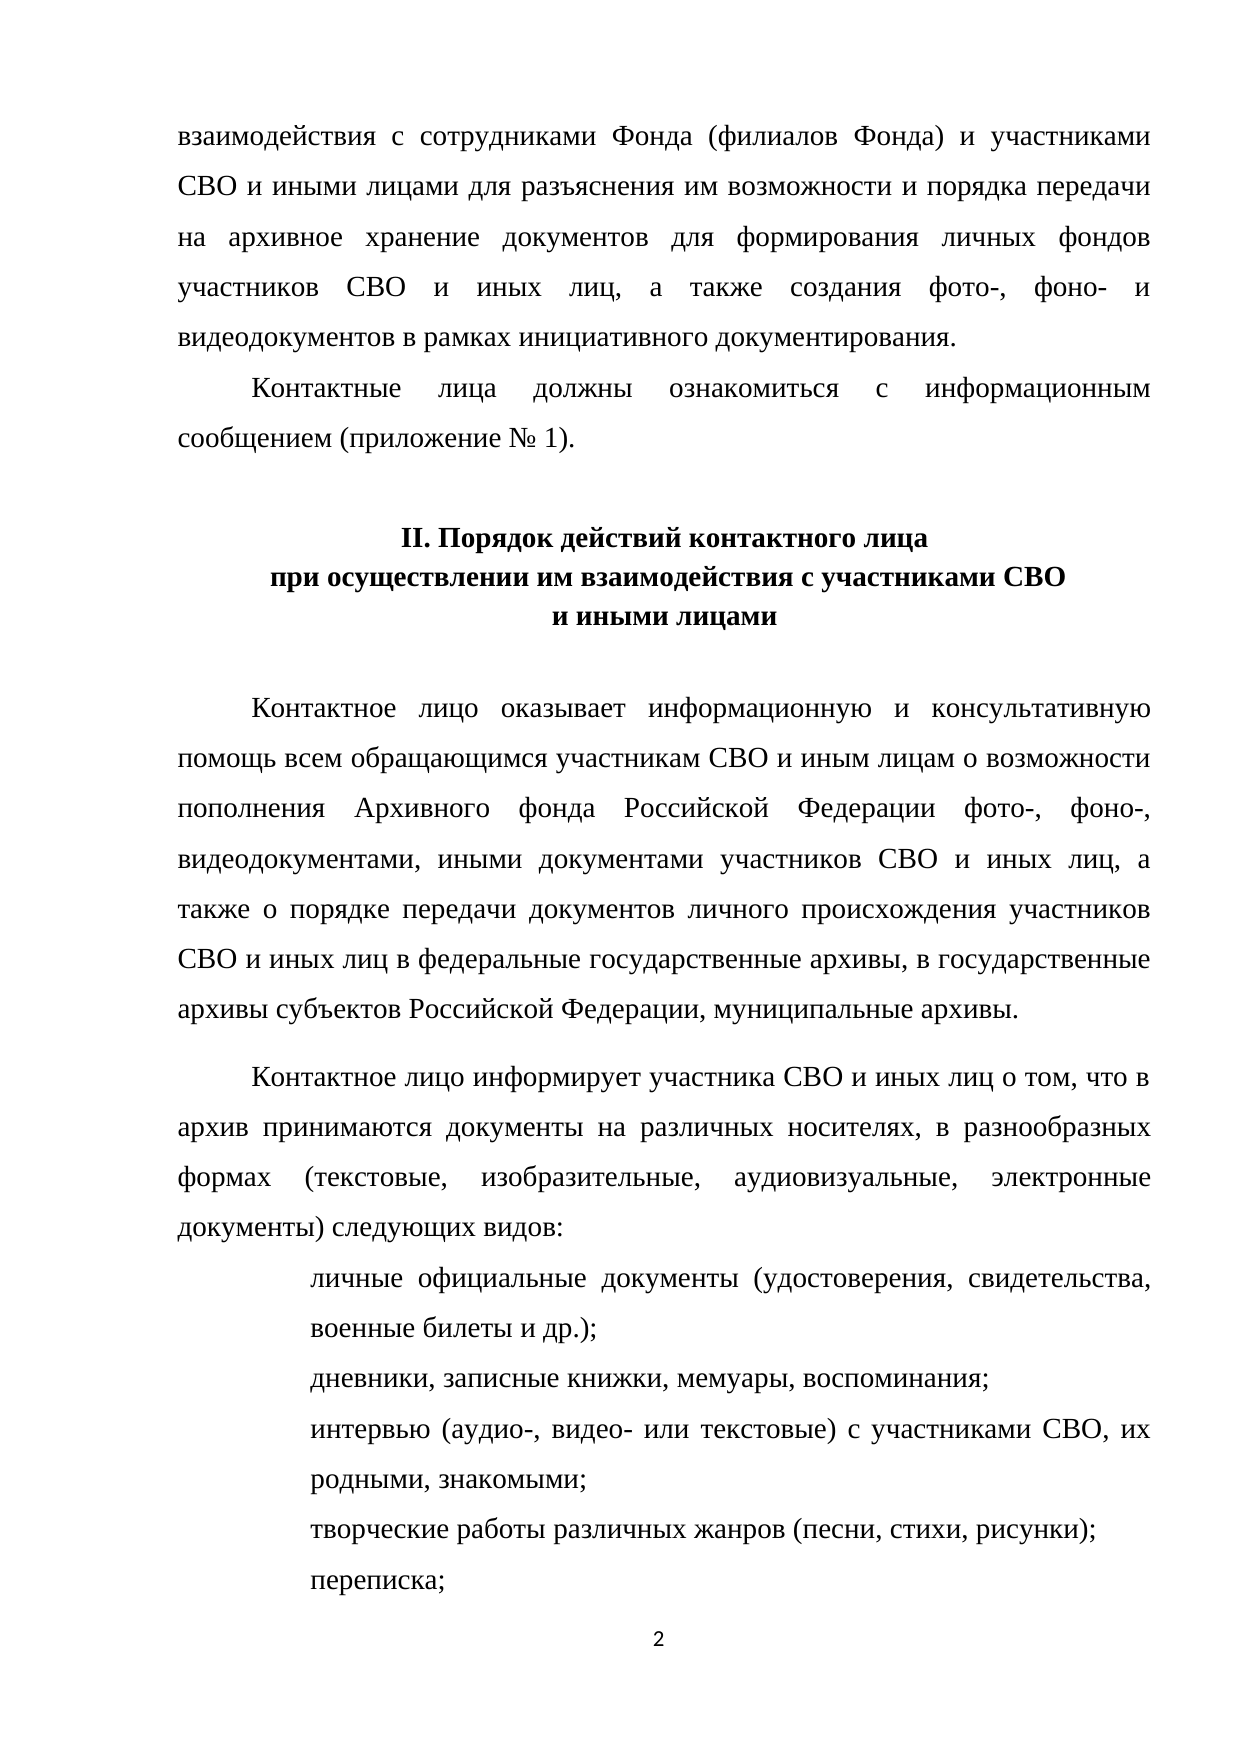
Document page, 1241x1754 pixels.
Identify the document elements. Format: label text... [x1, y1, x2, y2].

text Контактные лица должны ознакомиться с информационным сообщением (приложение № 1). [177, 370, 1152, 453]
text при осуществлении им взаимодействия с участниками СВО [177, 559, 1152, 593]
text взаимодействия с сотрудниками Фонда (филиалов Фонда) и участниками СВО и иными лицами для разъяснения им возможности и порядка передачи на архивное хранение документов для формирования личных фондов участников СВО и иных лиц, а также создания фото-, фоно- и видеодокументов в рамках инициативного документирования. [177, 118, 1152, 353]
text переписка; [310, 1562, 1152, 1595]
text дневники, записные книжки, мемуары, воспоминания; [310, 1361, 1152, 1394]
text II. Порядок действий контактного лица [177, 521, 1152, 554]
text творческие работы различных жанров (песни, стихи, рисунки); [310, 1511, 1152, 1545]
text Контактное лицо информирует участника СВО и иных лиц о том, что в архив принимаются документы на различных носителях, в разнообразных формах (текстовые, изобразительные, аудиовизуальные, электронные документы) следующих видов: [177, 1059, 1152, 1243]
text личные официальные документы (удостоверения, свидетельства, военные билеты и др.); [310, 1260, 1152, 1344]
text Контактное лицо оказывает информационную и консультативную помощь всем обращающимся участникам СВО и иным лицам о возможности пополнения Архивного фонда Российской Федерации фото-, фоно-, видеодокументами, иными документами участников СВО и иных лиц, а также о порядке передачи документов личного происхождения участников СВО и иных лиц в федеральные государственные архивы, в государственные архивы субъектов Российской Федерации, муниципальные архивы. [177, 690, 1152, 1025]
text интервью (аудио-, видео- или текстовые) с участниками СВО, их родными, знакомыми; [310, 1411, 1152, 1495]
text и иными лицами [177, 598, 1152, 631]
